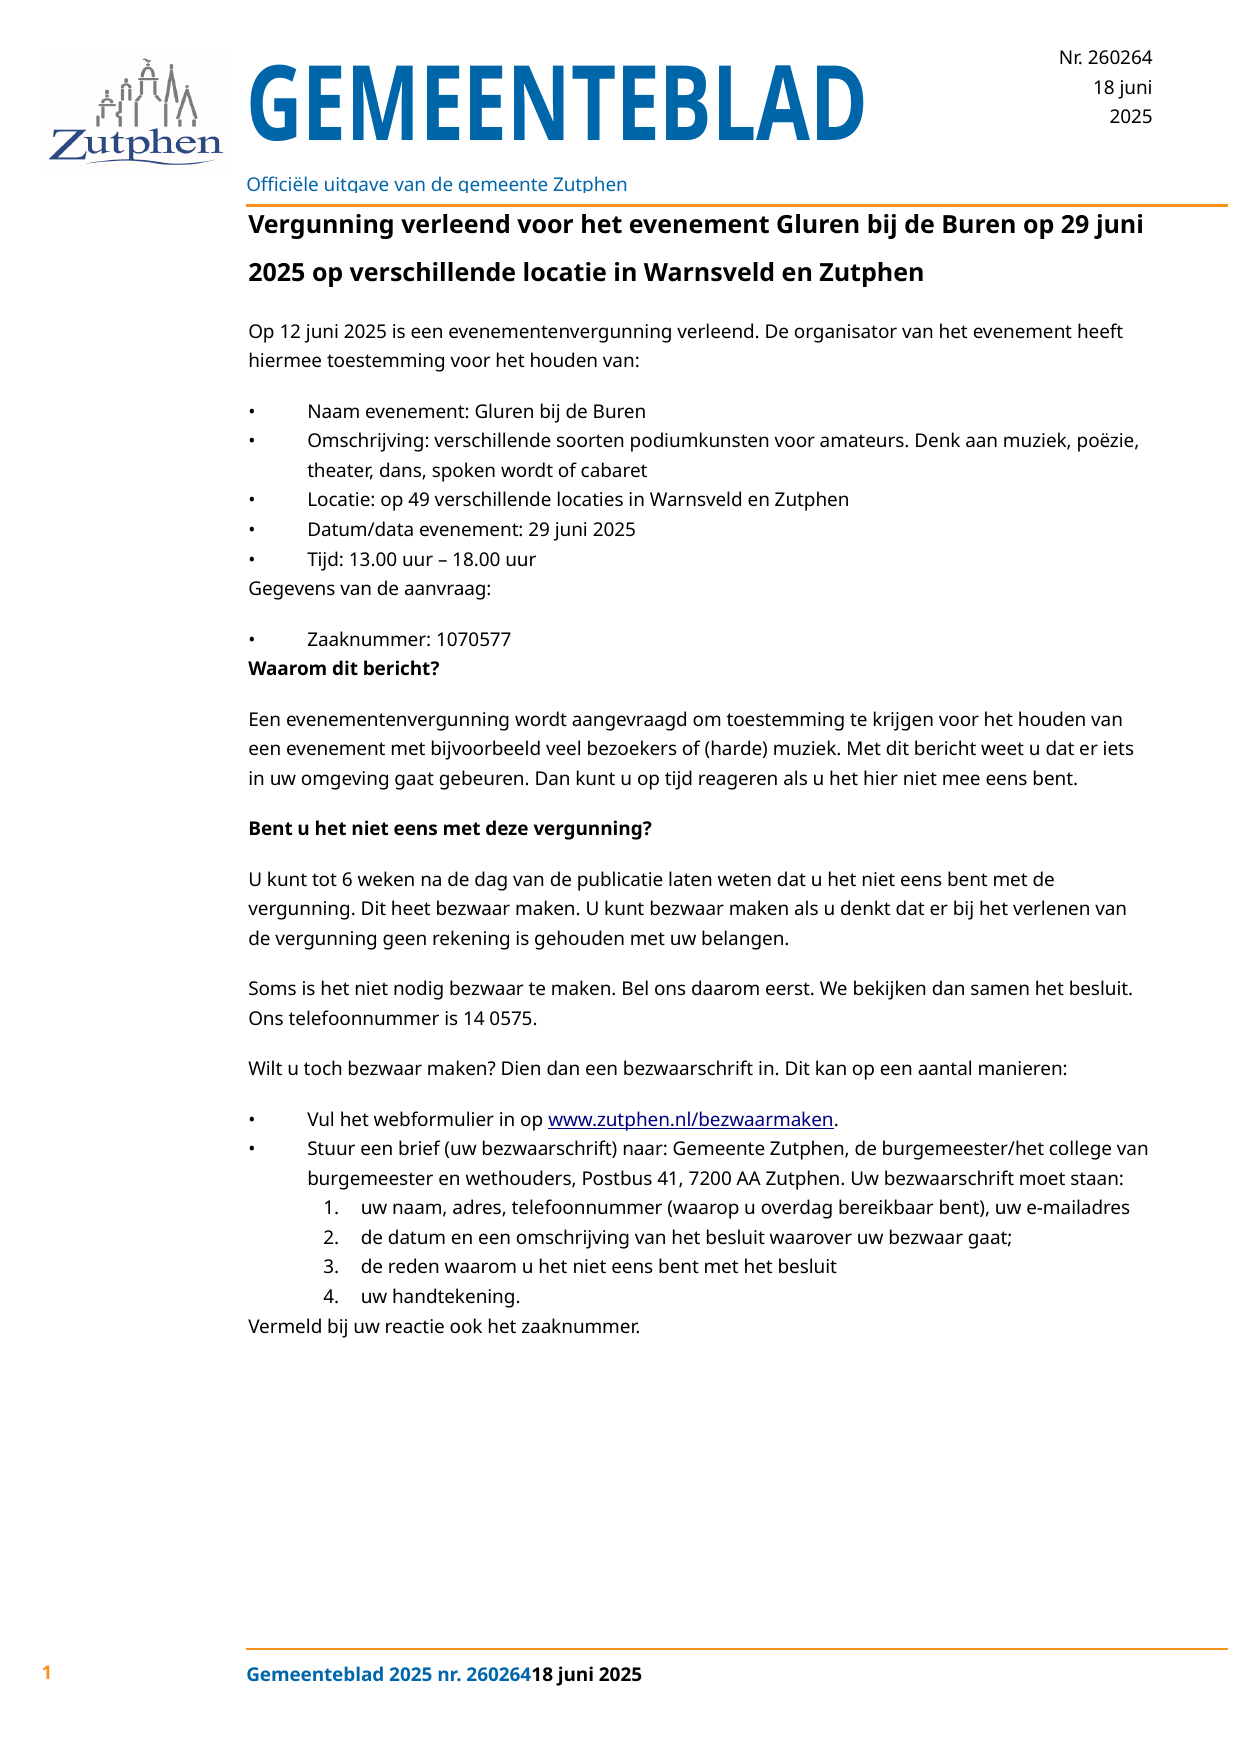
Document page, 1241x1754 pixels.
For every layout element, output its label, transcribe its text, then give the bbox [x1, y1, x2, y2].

list uw naam, adres, telefoonnummer (waarop u overdag bereikbaar bent), uw e-mailadres [323, 1194, 1152, 1220]
text Op 12 juni 2025 is een evenementenvergunning verleend. De organisator van het evenement heeft hiermee toestemming voor het houden van: [248, 318, 1152, 373]
list Omschrijving: verschillende soorten podiumkunsten voor amateurs. Denk aan muziek, poëzie, theater, dans, spoken wordt of cabaret [248, 427, 1152, 483]
list Tijd: 13.00 uur – 18.00 uur [248, 546, 1152, 572]
list Stuur een brief (uw bezwaarschrift) naar: Gemeente Zutphen, de burgemeester/het college van burgemeester en wethouders, Postbus 41, 7200 AA Zutphen. Uw bezwaarschrift moet staan: [248, 1135, 1152, 1191]
list uw handtekening. [323, 1283, 1152, 1309]
list de reden waarom u het niet eens bent met het besluit [323, 1254, 1152, 1279]
list de datum en een omschrijving van het besluit waarover uw bezwaar gaat; [323, 1224, 1152, 1250]
text U kunt tot 6 weken na de dag van de publicatie laten weten dat u het niet eens bent met de vergunning. Dit heet bezwaar maken. U kunt bezwaar maken als u denkt dat er bij het verlenen van de vergunning geen rekening is gehouden met uw belangen. [248, 866, 1152, 951]
list Naam evenement: Gluren bij de Buren [248, 398, 1152, 424]
list Locatie: op 49 verschillende locaties in Warnsveld en Zutphen [248, 487, 1152, 512]
text Wilt u toch bezwaar maken? Dien dan een bezwaarschrift in. Dit kan op een aantal manieren: [248, 1055, 1152, 1081]
text Gegevens van de aanvraag: [248, 575, 1152, 601]
text Vergunning verleend voor het evenement Gluren bij de Buren op 29 juni 2025 op verschillende locatie in Warnsveld en Zutphen [248, 207, 1152, 288]
text Een evenementenvergunning wordt aangevraagd om toestemming te krijgen voor het houden van een evenement met bijvoorbeeld veel bezoekers of (harde) muziek. Met dit bericht weet u dat er iets in uw omgeving gaat gebeuren. Dan kunt u op tijd reageren als u het hier niet mee eens bent. [248, 706, 1152, 791]
picture [41, 47, 231, 172]
list Datum/data evenement: 29 juni 2025 [248, 516, 1152, 542]
list Zaaknummer: 1070577 [248, 626, 1152, 652]
text Vermeld bij uw reactie ook het zaaknummer. [248, 1313, 1152, 1339]
list Vul het webformulier in op www.zutphen.nl/bezwaarmaken. [248, 1106, 1152, 1132]
text Soms is het niet nodig bezwaar te maken. Bel ons daarom eerst. We bekijken dan samen het besluit. Ons telefoonnummer is 14 0575. [248, 975, 1152, 1031]
text Bent u het niet eens met deze vergunning? [248, 815, 1152, 841]
text Waarom dit bericht? [248, 655, 1152, 681]
